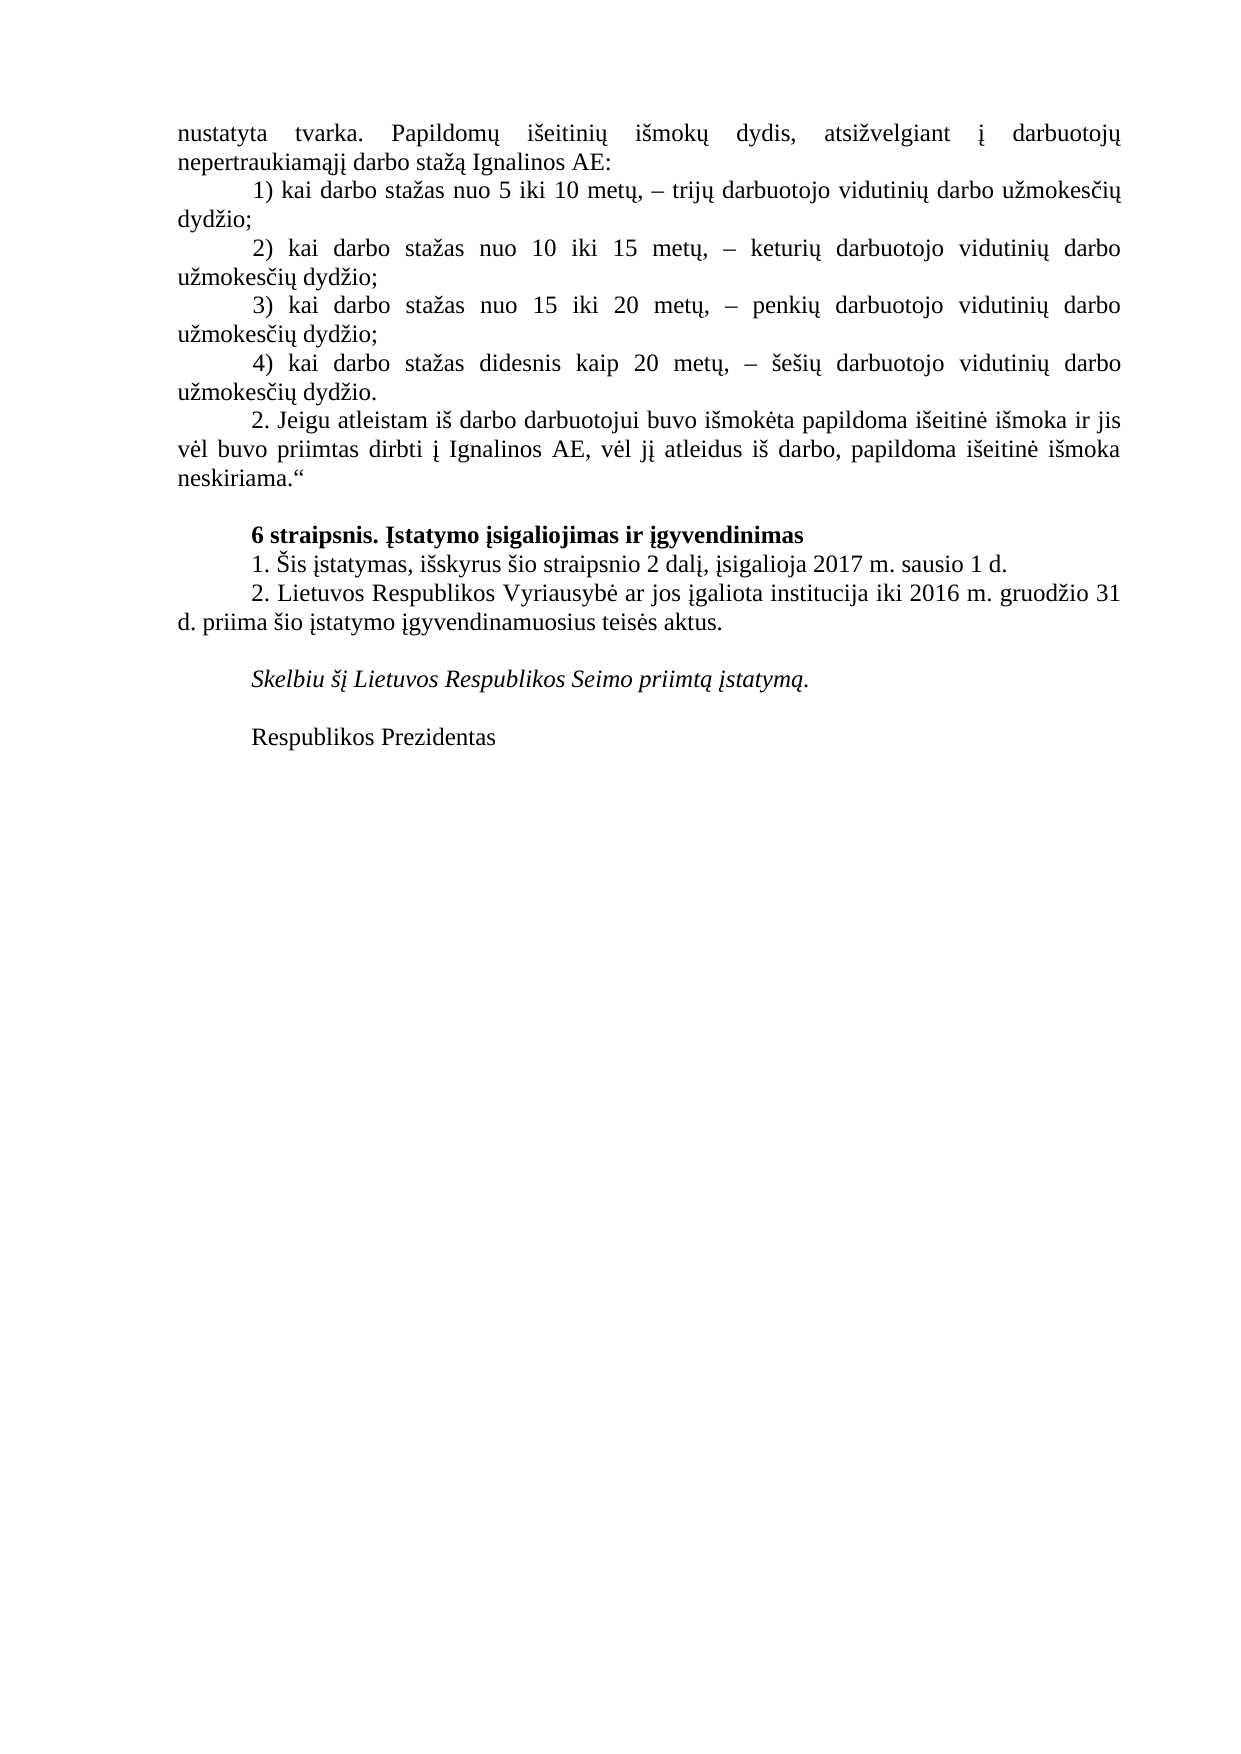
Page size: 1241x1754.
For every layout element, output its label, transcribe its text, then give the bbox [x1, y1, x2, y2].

text Skelbiu šį Lietuvos Respublikos Seimo priimtą įstatymą. [177, 664, 1122, 693]
text 3) kai darbo stažas nuo 15 iki 20 metų, – penkių darbuotojo vidutinių darbo užmokesčių dydžio; [177, 291, 1122, 348]
text nustatyta tvarka. Papildomų išeitinių išmokų dydis, atsižvelgiant į darbuotojų nepertraukiamąjį darbo stažą Ignalinos AE: [177, 118, 1122, 176]
text 2) kai darbo stažas nuo 10 iki 15 metų, – keturių darbuotojo vidutinių darbo užmokesčių dydžio; [177, 233, 1122, 291]
text 1. Šis įstatymas, išskyrus šio straipsnio 2 dalį, įsigalioja 2017 m. sausio 1 d. [177, 549, 1122, 578]
text 2. Lietuvos Respublikos Vyriausybė ar jos įgaliota institucija iki 2016 m. gruodžio 31 d. priima šio įstatymo įgyvendinamuosius teisės aktus. [177, 578, 1122, 636]
text 4) kai darbo stažas didesnis kaip 20 metų, – šešių darbuotojo vidutinių darbo užmokesčių dydžio. [177, 348, 1122, 406]
text 2. Jeigu atleistam iš darbo darbuotojui buvo išmokėta papildoma išeitinė išmoka ir jis vėl buvo priimtas dirbti į Ignalinos AE, vėl jį atleidus iš darbo, papildoma išeitinė išmoka neskiriama.“ [177, 406, 1122, 492]
text 1) kai darbo stažas nuo 5 iki 10 metų, – trijų darbuotojo vidutinių darbo užmokesčių dydžio; [177, 176, 1122, 233]
text Respublikos Prezidentas [177, 722, 1122, 751]
text 6 straipsnis. Įstatymo įsigaliojimas ir įgyvendinimas [177, 521, 1122, 549]
